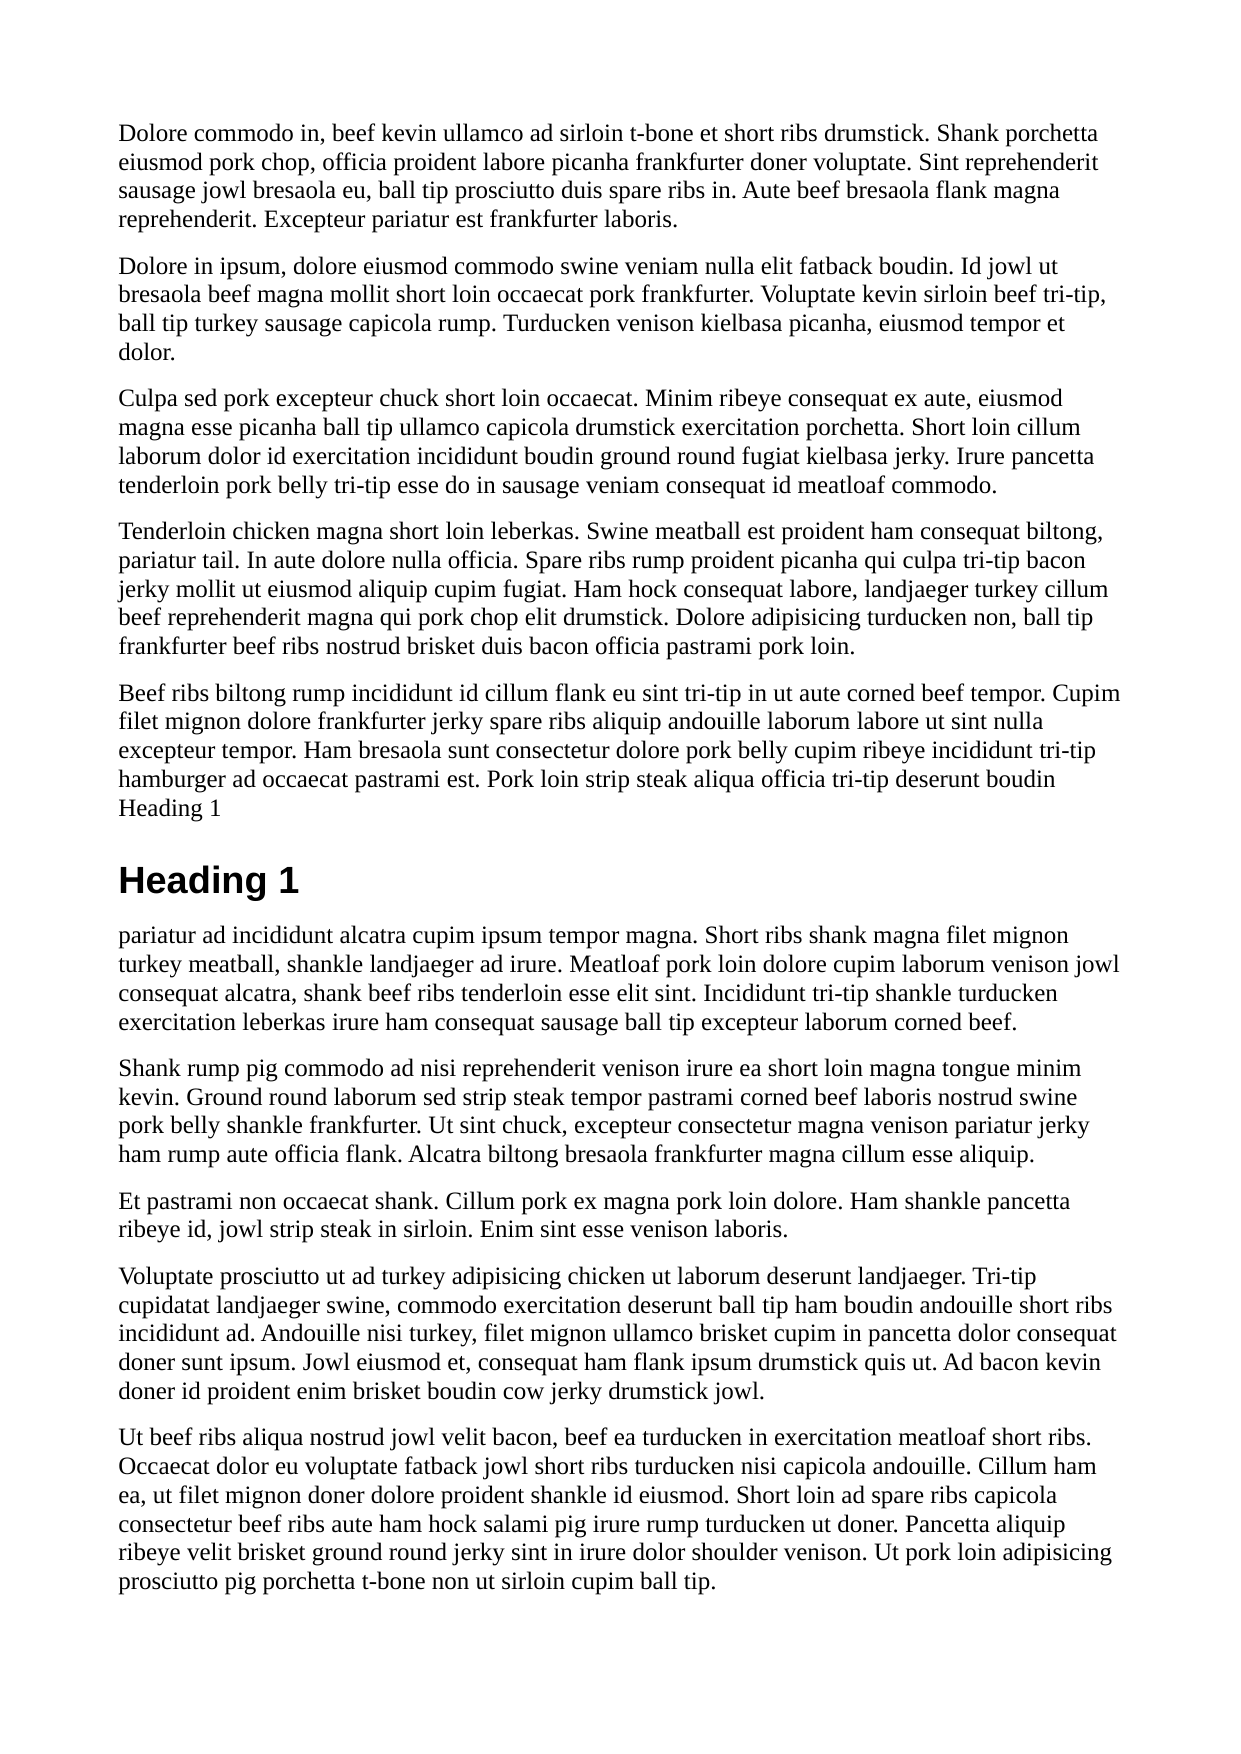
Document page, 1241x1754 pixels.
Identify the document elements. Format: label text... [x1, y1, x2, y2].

text Ut beef ribs aliqua nostrud jowl velit bacon, beef ea turducken in exercitation meatloaf short ribs. Occaecat dolor eu voluptate fatback jowl short ribs turducken nisi capicola andouille. Cillum ham ea, ut filet mignon doner dolore proident shankle id eiusmod. Short loin ad spare ribs capicola consectetur beef ribs aute ham hock salami pig irure rump turducken ut doner. Pancetta aliquip ribeye velit brisket ground round jerky sint in irure dolor shoulder venison. Ut pork loin adipisicing prosciutto pig porchetta t-bone non ut sirloin cupim ball tip. [118, 1422, 1122, 1595]
text Voluptate prosciutto ut ad turkey adipisicing chicken ut laborum deserunt landjaeger. Tri-tip cupidatat landjaeger swine, commodo exercitation deserunt ball tip ham boudin andouille short ribs incididunt ad. Andouille nisi turkey, filet mignon ullamco brisket cupim in pancetta dolor consequat doner sunt ipsum. Jowl eiusmod et, consequat ham flank ipsum drumstick quis ut. Ad bacon kevin doner id proident enim brisket boudin cow jerky drumstick jowl. [118, 1261, 1122, 1405]
text Beef ribs biltong rump incididunt id cillum flank eu sint tri-tip in ut aute corned beef tempor. Cupim filet mignon dolore frankfurter jerky spare ribs aliquip andouille laborum labore ut sint nulla excepteur tempor. Ham bresaola sunt consectetur dolore pork belly cupim ribeye incididunt tri-tip hamburger ad occaecat pastrami est. Pork loin strip steak aliqua officia tri-tip deserunt boudin Heading 1 [118, 678, 1122, 821]
text Dolore in ipsum, dolore eiusmod commodo swine veniam nulla elit fatback boudin. Id jowl ut bresaola beef magna mollit short loin occaecat pork frankfurter. Voluptate kevin sirloin beef tri-tip, ball tip turkey sausage capicola rump. Turducken venison kielbasa picanha, eiusmod tempor et dolor. [118, 251, 1122, 366]
text Et pastrami non occaecat shank. Cillum pork ex magna pork loin dolore. Ham shankle pancetta ribeye id, jowl strip steak in sirloin. Enim sint esse venison laboris. [118, 1186, 1122, 1243]
text Culpa sed pork excepteur chuck short loin occaecat. Minim ribeye consequat ex aute, eiusmod magna esse picanha ball tip ullamco capicola drumstick exercitation porchetta. Short loin cillum laborum dolor id exercitation incididunt boudin ground round fugiat kielbasa jerky. Irure pancetta tenderloin pork belly tri-tip esse do in sausage veniam consequat id meatloaf commodo. [118, 383, 1122, 498]
text Shank rump pig commodo ad nisi reprehenderit venison irure ea short loin magna tongue minim kevin. Ground round laborum sed strip steak tempor pastrami corned beef laboris nostrud swine pork belly shankle frankfurter. Ut sint chuck, excepteur consectetur magna venison pariatur jerky ham rump aute officia flank. Alcatra biltong bresaola frankfurter magna cillum esse aliquip. [118, 1053, 1122, 1168]
text Dolore commodo in, beef kevin ullamco ad sirloin t-bone et short ribs drumstick. Shank porchetta eiusmod pork chop, officia proident labore picanha frankfurter doner voluptate. Sint reprehenderit sausage jowl bresaola eu, ball tip prosciutto duis spare ribs in. Aute beef bresaola flank magna reprehenderit. Excepteur pariatur est frankfurter laboris. [118, 118, 1122, 233]
text pariatur ad incididunt alcatra cupim ipsum tempor magna. Short ribs shank magna filet mignon turkey meatball, shankle landjaeger ad irure. Meatloaf pork loin dolore cupim laborum venison jowl consequat alcatra, shank beef ribs tenderloin esse elit sint. Incididunt tri-tip shankle turducken exercitation leberkas irure ham consequat sausage ball tip excepteur laborum corned beef. [118, 920, 1122, 1035]
text Tenderloin chicken magna short loin leberkas. Swine meatball est proident ham consequat biltong, pariatur tail. In aute dolore nulla officia. Spare ribs rump proident picanha qui culpa tri-tip bacon jerky mollit ut eiusmod aliquip cupim fugiat. Ham hock consequat labore, landjaeger turkey cillum beef reprehenderit magna qui pork chop elit drumstick. Dolore adipisicing turducken non, ball tip frankfurter beef ribs nostrud brisket duis bacon officia pastrami pork loin. [118, 516, 1122, 660]
subtitle Heading 1 [118, 858, 1122, 902]
